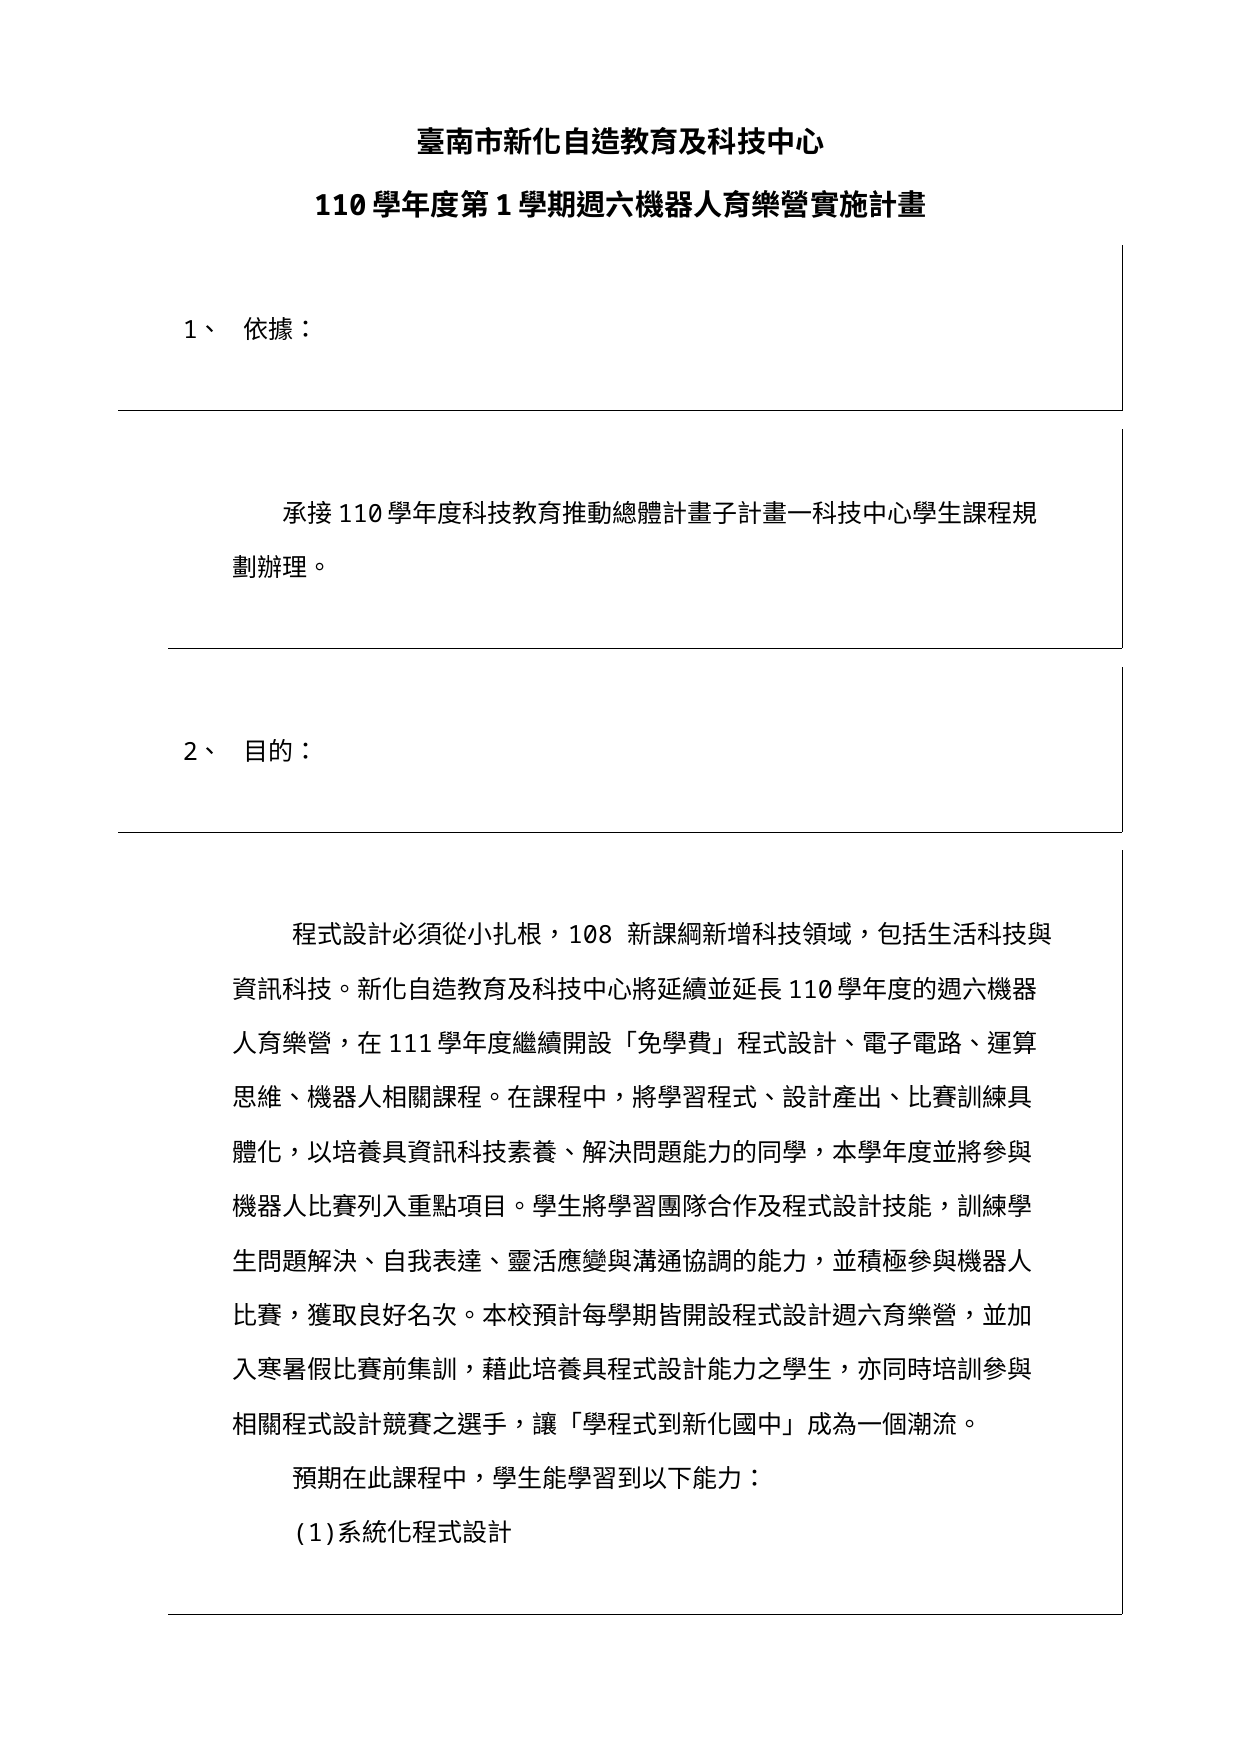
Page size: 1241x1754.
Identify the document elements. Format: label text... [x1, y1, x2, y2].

text 承接110學年度科技教育推動總體計畫子計畫一科技中心學生課程規劃辦理。 [168, 429, 1122, 648]
text 臺南市新化自造教育及科技中心 [118, 118, 1122, 160]
text 程式設計必須從小扎根，108 新課綱新增科技領域，包括生活科技與資訊科技。新化自造教育及科技中心將延續並延長110學年度的週六機器人育樂營，在111學年度繼續開設「免學費」程式設計、電子電路、運算思維、機器人相關課程。在課程中，將學習程式、設計產出、比賽訓練具體化，以培養具資訊科技素養、解決問題能力的同學，本學年度並將參與機器人比賽列入重點項目。學生將學習團隊合作及程式設計技能，訓練學生問題解決、自我表達、靈活應變與溝通協調的能力，並積極參與機器人比賽，獲取良好名次。本校預計每學期皆開設程式設計週六育樂營，並加入寒暑假比賽前集訓，藉此培養具程式設計能力之學生，亦同時培訓參與相關程式設計競賽之選手，讓「學程式到新化國中」成為一個潮流。 [168, 850, 1122, 1394]
text 預期在此課程中，學生能學習到以下能力： (1)系統化程式設計 [168, 1394, 1122, 1614]
list 目的： [118, 667, 1122, 832]
list 依據： [118, 245, 1122, 410]
text 110學年度第1學期週六機器人育樂營實施計畫 [118, 182, 1122, 224]
